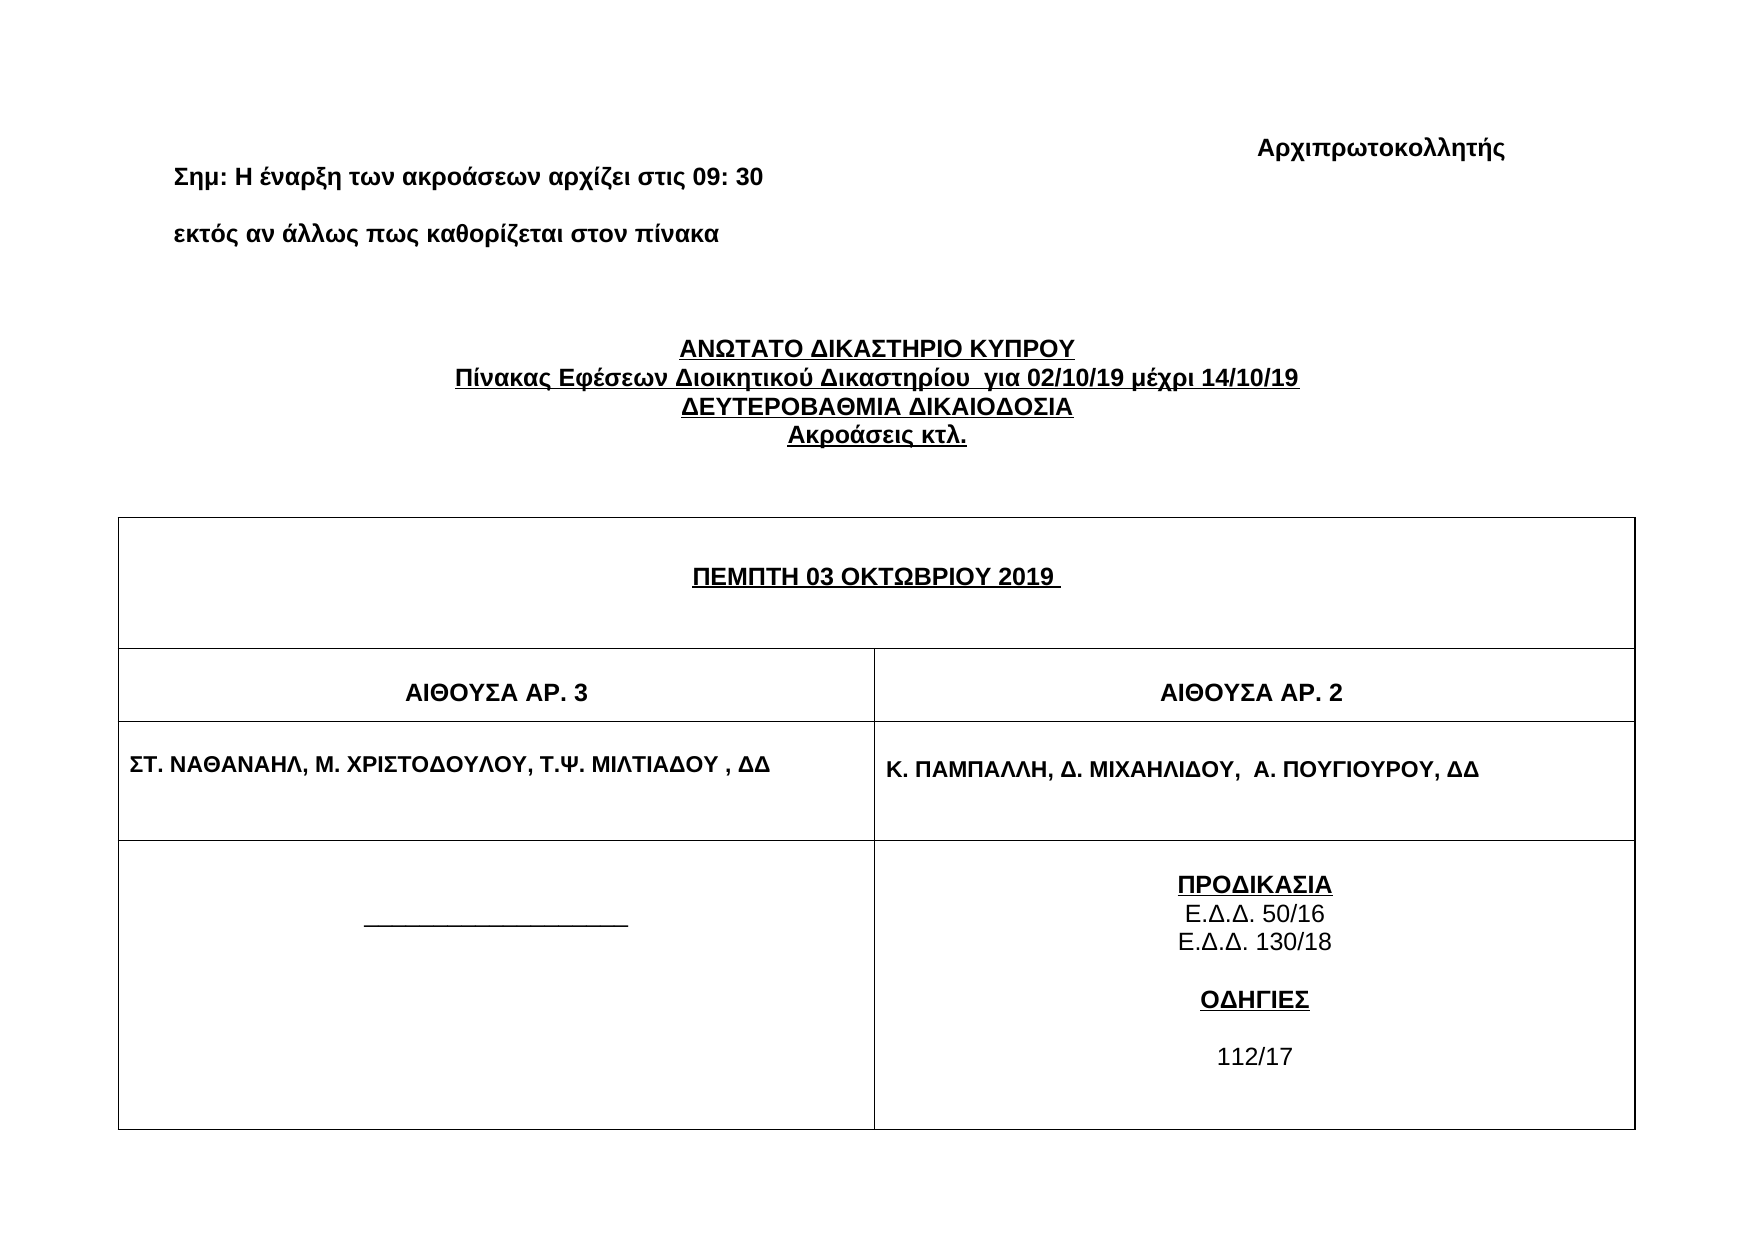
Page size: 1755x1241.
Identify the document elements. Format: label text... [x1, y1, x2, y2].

text Σημ: Η έναρξη των ακροάσεων αρχίζει στις 09: 30 [118, 162, 1636, 190]
table_header ΠΕΜΠΤΗ 03 ΟΚΤΩΒΡΙΟΥ 2019 [119, 518, 1634, 648]
table_cell ΣΤ. ΝΑΘΑΝΑΗΛ, Μ. ΧΡΙΣΤΟΔΟΥΛΟΥ, Τ.Ψ. ΜΙΛΤΙΑΔΟΥ , ΔΔ [119, 722, 874, 840]
table_cell ΠΡΟΔΙΚΑΣΙΑ Ε.Δ.Δ. 50/16 Ε.Δ.Δ. 130/18 ΟΔΗΓΙΕΣ 112/17 [875, 841, 1634, 1129]
text εκτός αν άλλως πως καθορίζεται στον πίνακα [118, 219, 1636, 248]
table_cell Κ. ΠΑΜΠΑΛΛΗ, Δ. ΜΙΧΑΗΛΙΔΟΥ, Α. ΠΟΥΓΙΟΥΡΟΥ, ΔΔ [875, 722, 1634, 840]
table_cell ΑΙΘΟΥΣΑ ΑΡ. 2 [875, 649, 1634, 721]
text ΑΝΩΤΑΤΟ ΔΙΚΑΣΤΗΡΙΟ ΚΥΠΡΟΥ [118, 334, 1636, 363]
table_cell ΑΙΘΟΥΣΑ ΑΡ. 3 [119, 649, 874, 721]
text Αρχιπρωτοκολλητής [118, 133, 1636, 162]
subtitle Aκροάσεις κτλ. [118, 420, 1636, 449]
table_cell ___________________ [119, 841, 874, 1129]
subtitle Πίνακας Εφέσεων Διοικητικού Δικαστηρίου για 02/10/19 μέχρι 14/10/19 [118, 363, 1636, 392]
subtitle ΔΕΥΤΕΡΟΒΑΘΜΙΑ ΔΙΚΑΙΟΔΟΣΙΑ [118, 392, 1636, 420]
